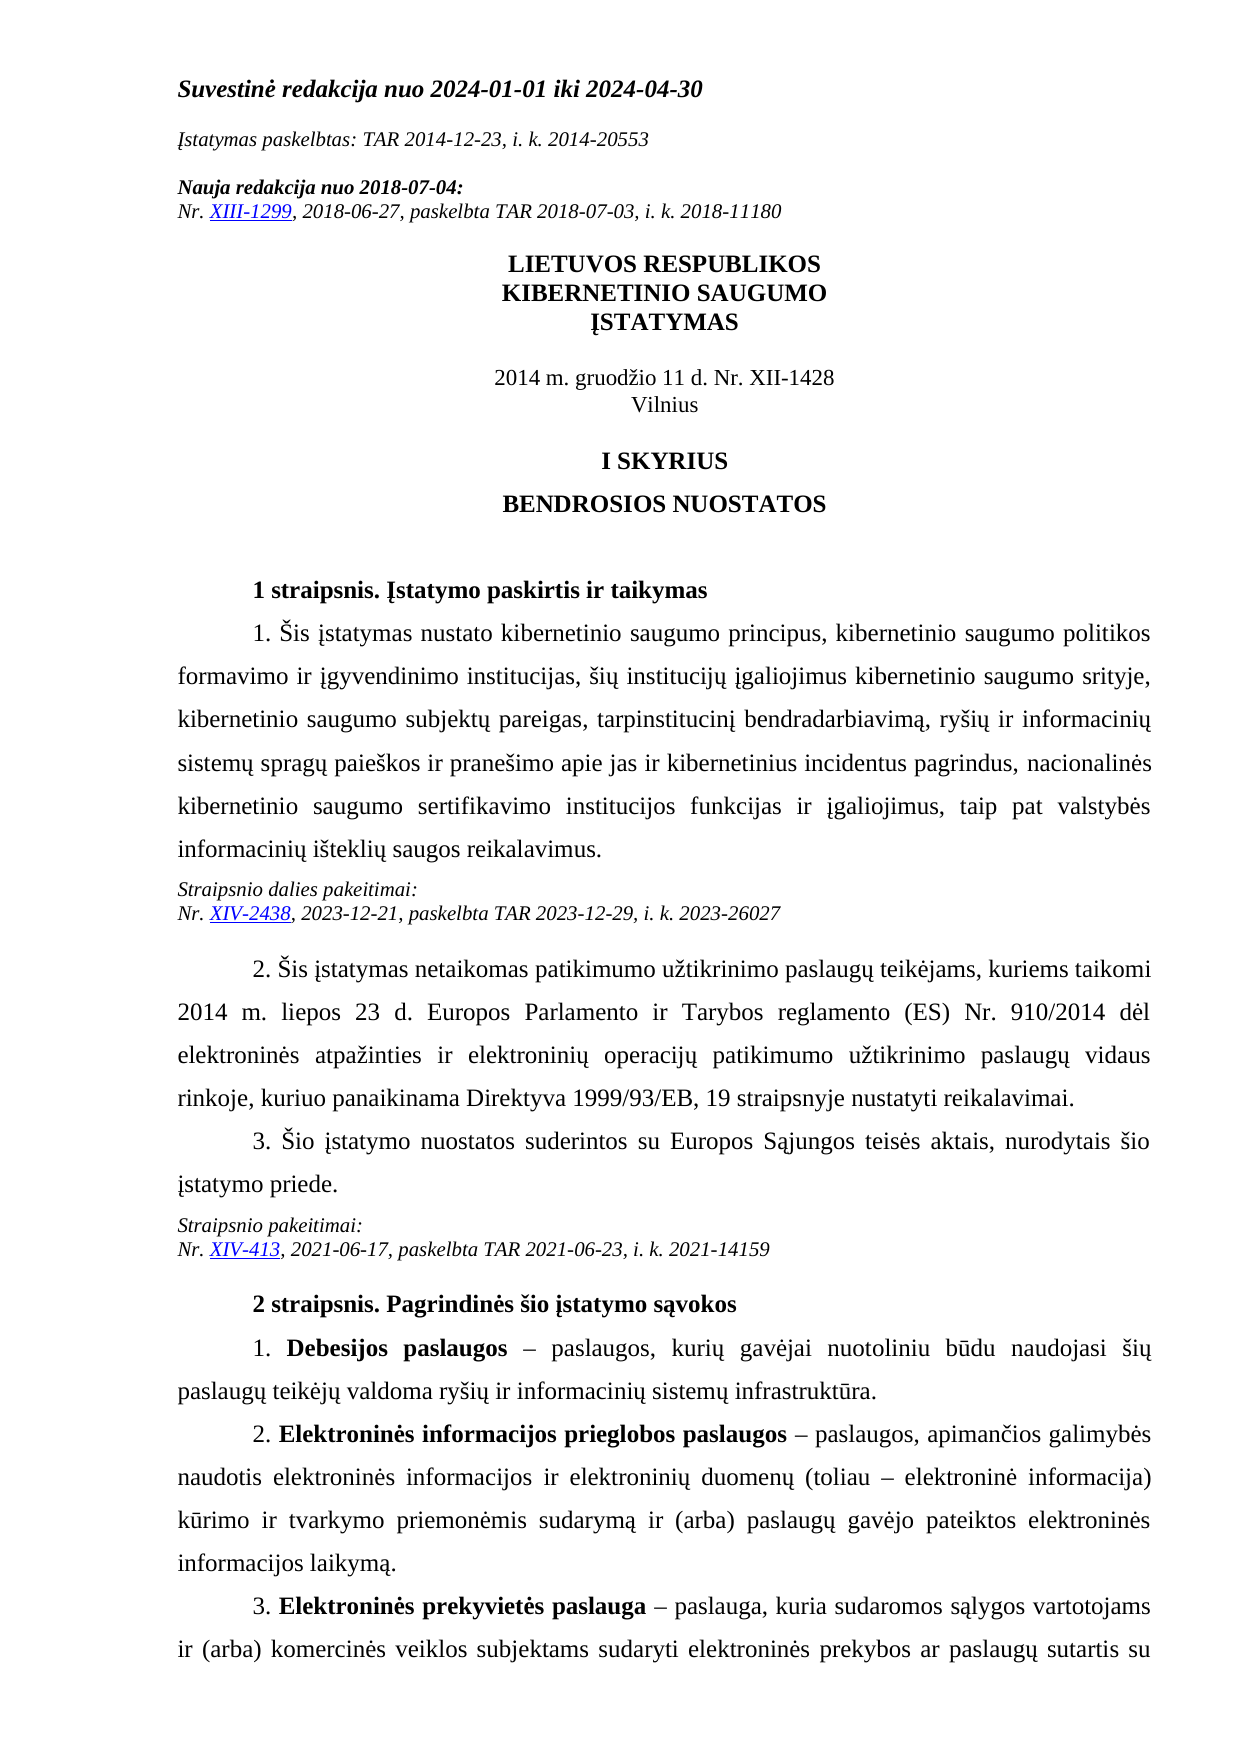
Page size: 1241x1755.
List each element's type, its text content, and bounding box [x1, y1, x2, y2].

text 3. Šio įstatymo nuostatos suderintos su Europos Sąjungos teisės aktais, nurodytais šio įstatymo priede. [177, 1126, 1152, 1198]
text Nauja redakcija nuo 2018-07-04: [177, 175, 1152, 199]
text Vilnius [177, 391, 1152, 417]
text 2 straipsnis. Pagrindinės šio įstatymo sąvokos [177, 1289, 1152, 1318]
text Nr. XIV-2438, 2023-12-21, paskelbta TAR 2023-12-29, i. k. 2023-26027 [177, 901, 1152, 925]
text 2. Elektroninės informacijos prieglobos paslaugos – paslaugos, apimančios galimybės naudotis elektroninės informacijos ir elektroninių duomenų (toliau – elektroninė informacija) kūrimo ir tvarkymo priemonėmis sudarymą ir (arba) paslaugų gavėjo pateiktos elektroninės informacijos laikymą. [177, 1419, 1152, 1577]
text 1. Debesijos paslaugos – paslaugos, kurių gavėjai nuotoliniu būdu naudojasi šių paslaugų teikėjų valdoma ryšių ir informacinių sistemų infrastruktūra. [177, 1333, 1152, 1404]
text BENDROSIOS NUOSTATOS [177, 489, 1152, 518]
text 1. Šis įstatymas nustato kibernetinio saugumo principus, kibernetinio saugumo politikos formavimo ir įgyvendinimo institucijas, šių institucijų įgaliojimus kibernetinio saugumo srityje, kibernetinio saugumo subjektų pareigas, tarpinstitucinį bendradarbiavimą, ryšių ir informacinių sistemų spragų paieškos ir pranešimo apie jas ir kibernetinius incidentus pagrindus, nacionalinės kibernetinio saugumo sertifikavimo institucijos funkcijas ir įgaliojimus, taip pat valstybės informacinių išteklių saugos reikalavimus. [177, 618, 1152, 863]
text Straipsnio pakeitimai: [177, 1213, 1152, 1237]
text Straipsnio dalies pakeitimai: [177, 877, 1152, 901]
text LIETUVOS RESPUBLIKOS [177, 249, 1152, 278]
text KIBERNETINIO SAUGUMO [177, 278, 1152, 307]
text Suvestinė redakcija nuo 2024-01-01 iki 2024-04-30 [177, 74, 1152, 103]
text 2014 m. gruodžio 11 d. Nr. XII-1428 [177, 364, 1152, 391]
text 2. Šis įstatymas netaikomas patikimumo užtikrinimo paslaugų teikėjams, kuriems taikomi 2014 m. liepos 23 d. Europos Parlamento ir Tarybos reglamento (ES) Nr. 910/2014 dėl elektroninės atpažinties ir elektroninių operacijų patikimumo užtikrinimo paslaugų vidaus rinkoje, kuriuo panaikinama Direktyva 1999/93/EB, 19 straipsnyje nustatyti reikalavimai. [177, 954, 1152, 1112]
text ĮSTATYMAS [177, 307, 1152, 336]
text 3. Elektroninės prekyvietės paslauga – paslauga, kuria sudaromos sąlygos vartotojams ir (arba) komercinės veiklos subjektams sudaryti elektroninės prekybos ar paslaugų sutartis su [177, 1591, 1152, 1663]
text Įstatymas paskelbtas: TAR 2014-12-23, i. k. 2014-20553 [177, 127, 1152, 151]
text 1 straipsnis. Įstatymo paskirtis ir taikymas [177, 575, 1152, 604]
text Nr. XIII-1299, 2018-06-27, paskelbta TAR 2018-07-03, i. k. 2018-11180 [177, 199, 1152, 223]
text I SKYRIUS [177, 446, 1152, 474]
text Nr. XIV-413, 2021-06-17, paskelbta TAR 2021-06-23, i. k. 2021-14159 [177, 1237, 1152, 1261]
